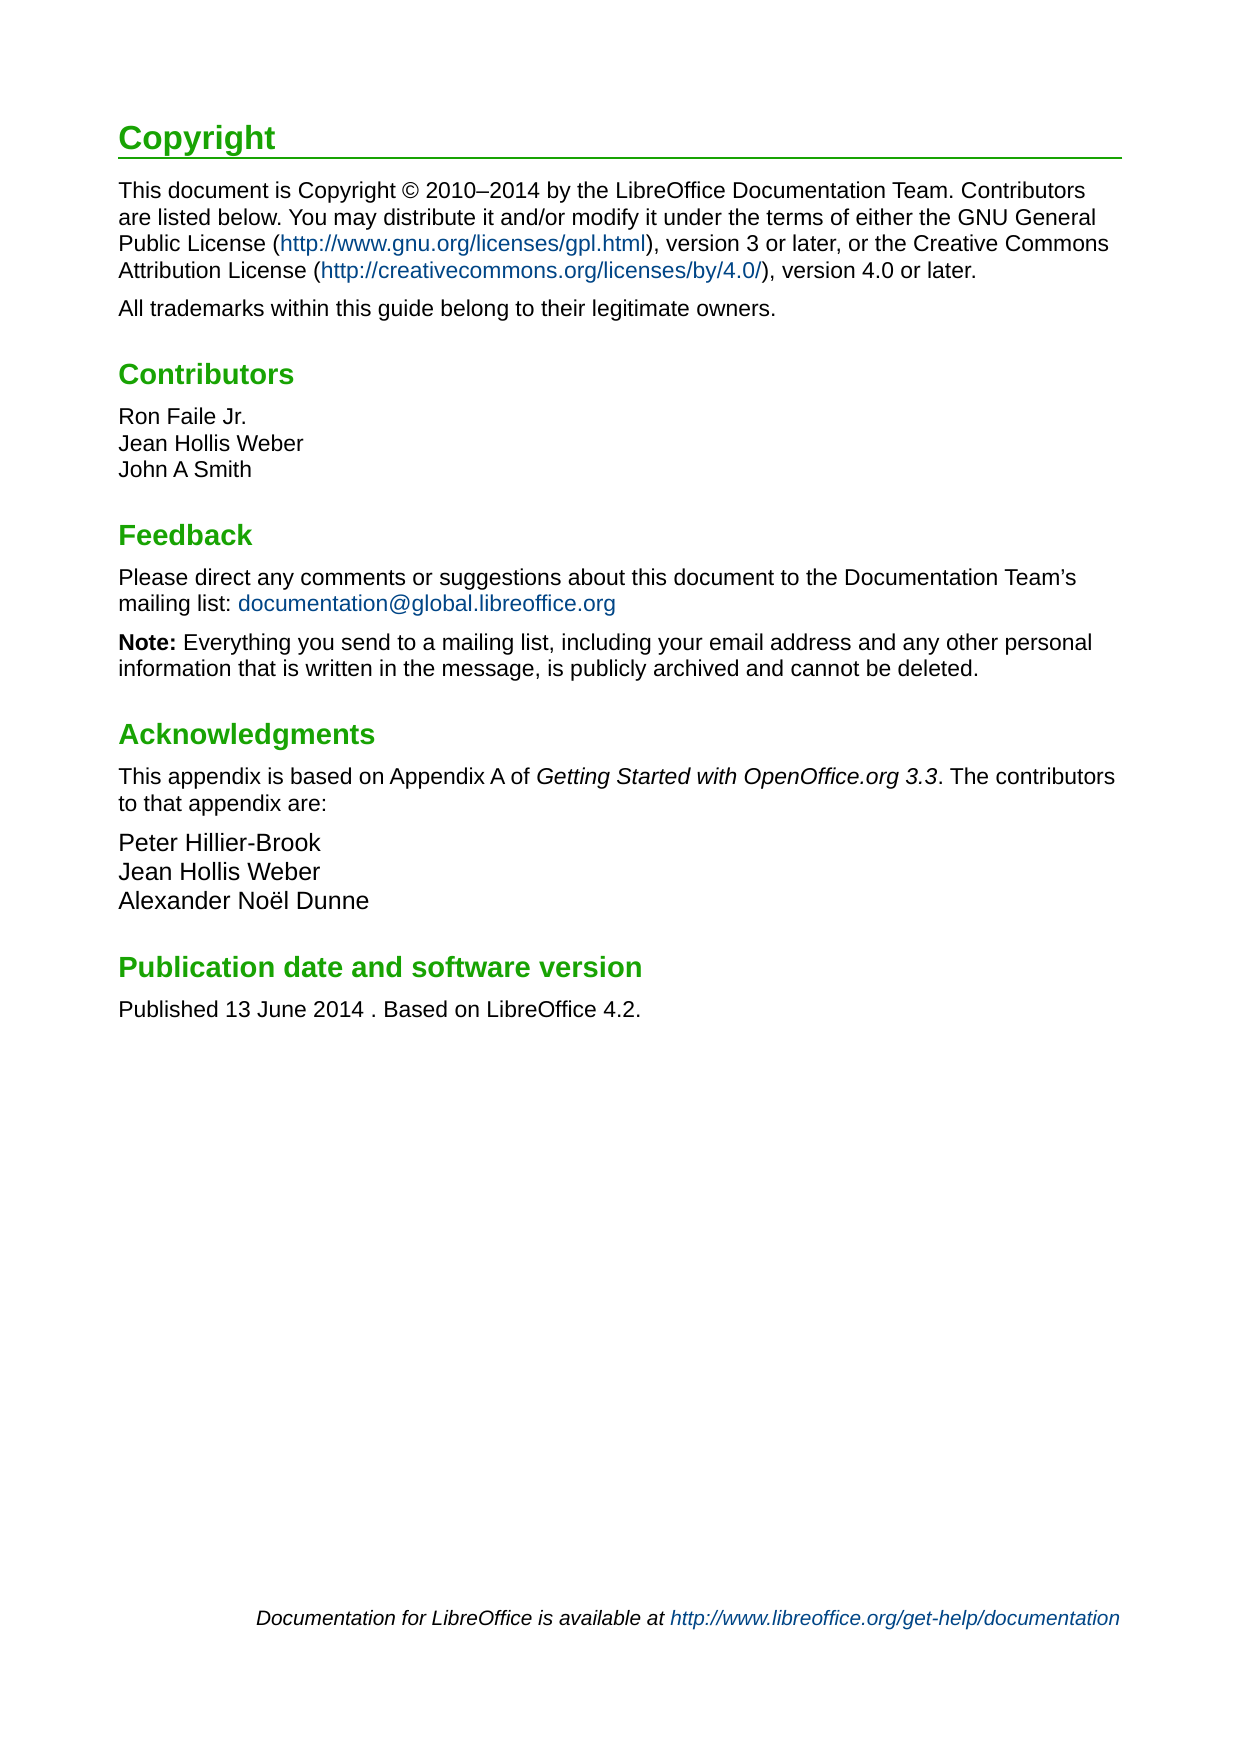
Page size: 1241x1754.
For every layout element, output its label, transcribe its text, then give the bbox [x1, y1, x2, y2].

subtitle Acknowledgments [118, 717, 1122, 751]
subtitle Contributors [118, 357, 1122, 391]
text This appendix is based on Appendix A of Getting Started with OpenOffice.org 3.3. The contributors to that appendix are: [118, 763, 1122, 816]
text Ron Faile Jr. Jean Hollis Weber John A Smith [118, 403, 1122, 482]
text Please direct any comments or suggestions about this document to the Documentation Team’s mailing list: documentation@global.libreoffice.org [118, 564, 1122, 616]
text This document is Copyright © 2010–2014 by the LibreOffice Documentation Team. Contributors are listed below. You may distribute it and/or modify it under the terms of either the GNU General Public License (http://www.gnu.org/licenses/gpl.html), version 3 or later, or the Creative Commons Attribution License (http://creativecommons.org/licenses/by/4.0/), version 4.0 or later. [118, 177, 1122, 283]
text Published 13 June 2014 . Based on LibreOffice 4.2. [118, 996, 1122, 1022]
subtitle Copyright [118, 118, 1122, 157]
text Note: Everything you send to a mailing list, including your email address and any other personal information that is written in the message, is publicly archived and cannot be deleted. [118, 629, 1122, 682]
text All trademarks within this guide belong to their legitimate owners. [118, 295, 1122, 322]
subtitle Publication date and software version [118, 950, 1122, 984]
text Peter Hillier-Brook Jean Hollis Weber Alexander Noël Dunne [118, 828, 1122, 914]
subtitle Feedback [118, 518, 1122, 551]
